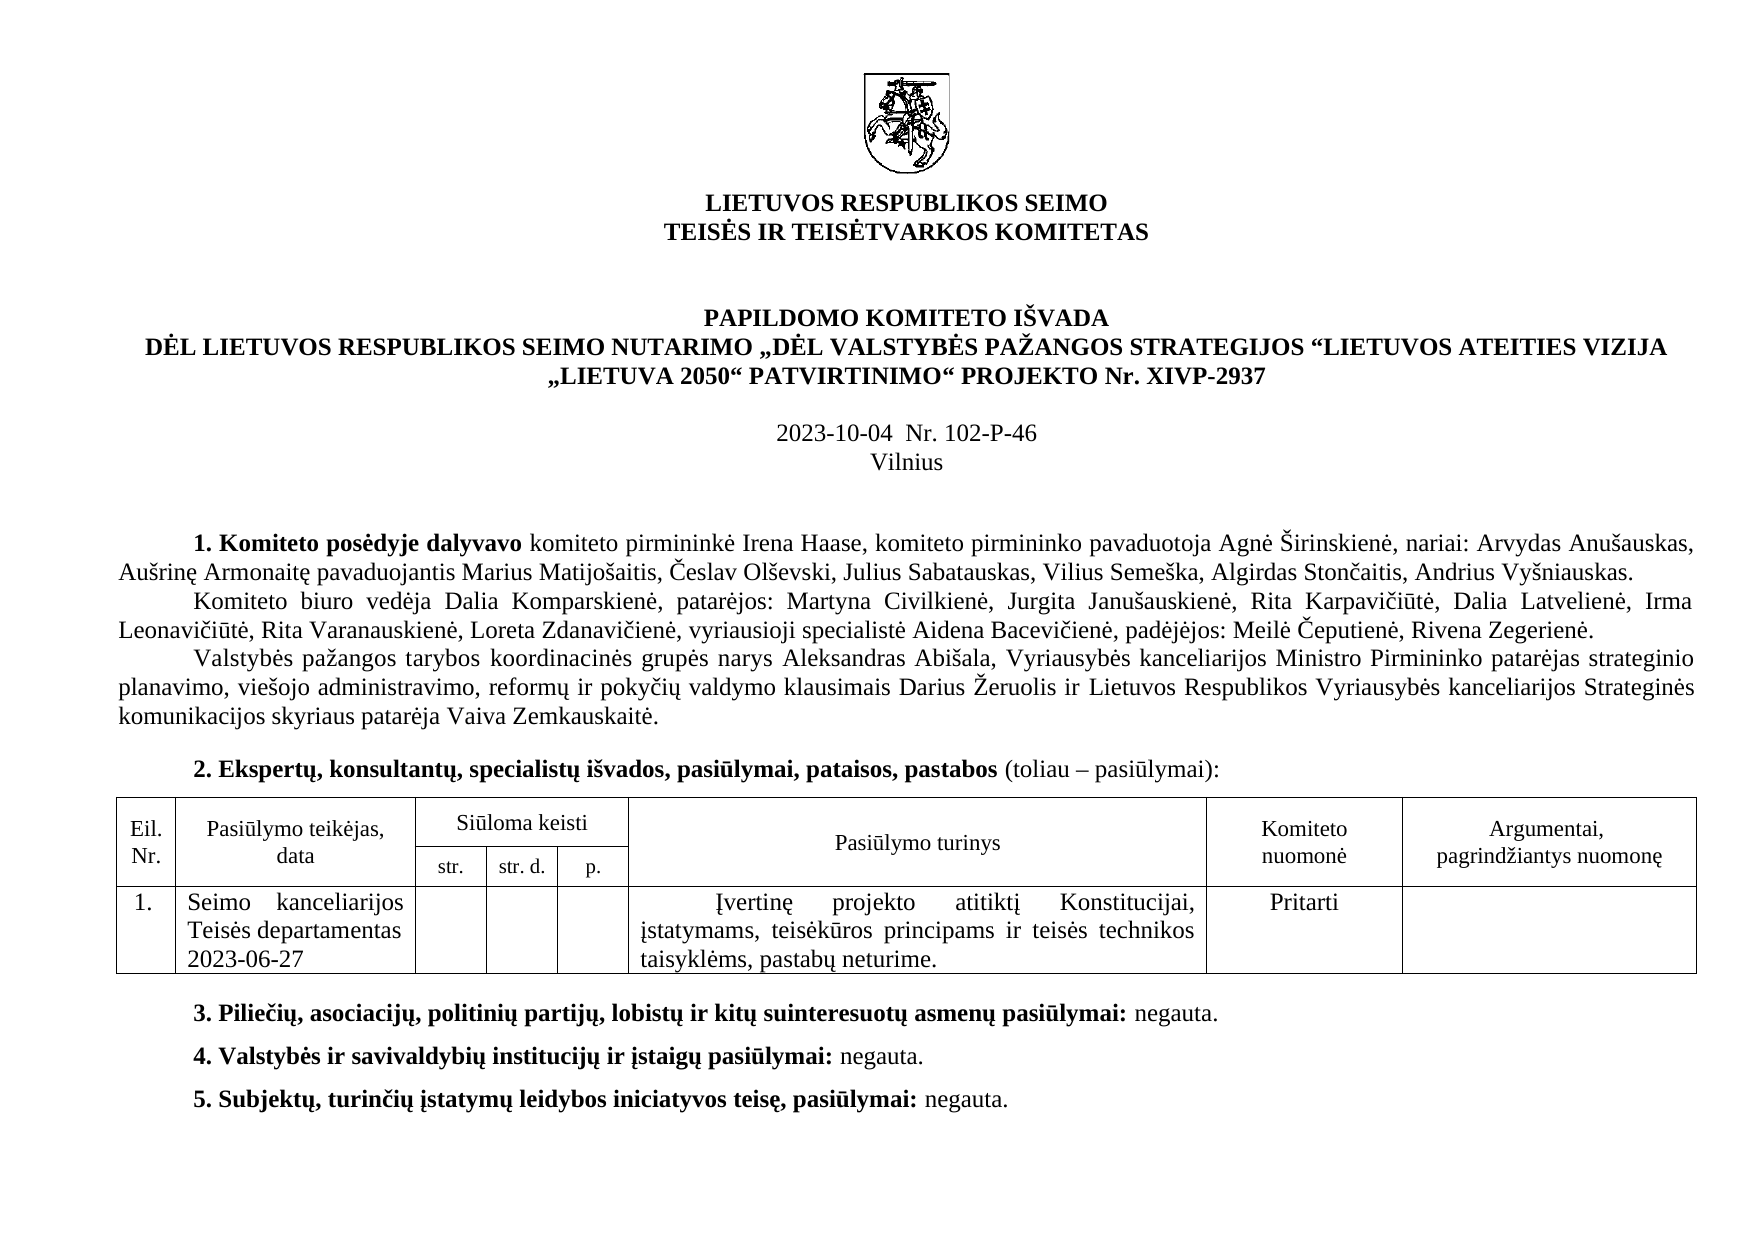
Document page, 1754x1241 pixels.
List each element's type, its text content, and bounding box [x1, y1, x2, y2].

subtitle 3. Piliečių, asociacijų, politinių partijų, lobistų ir kitų suinteresuotų asmenų pasiūlymai: negauta. [118, 998, 1695, 1027]
table_header Pasiūlymo turinys [629, 798, 1206, 886]
table_cell Įvertinę projekto atitiktį Konstitucijai, įstatymams, teisėkūros principams ir teisės technikos taisyklėms, pastabų neturime. [629, 887, 1206, 973]
table_cell 1. [117, 887, 175, 973]
table_cell [558, 887, 628, 973]
subtitle 4. Valstybės ir savivaldybių institucijų ir įstaigų pasiūlymai: negauta. [118, 1041, 1695, 1070]
text Teisės ir teisėtvarkos komitetas [118, 217, 1695, 246]
text Valstybės pažangos tarybos koordinacinės grupės narys Aleksandras Abišala, Vyriausybės kanceliarijos Ministro Pirmininko patarėjas strateginio planavimo, viešojo administravimo, reformų ir pokyčių valdymo klausimais Darius Žeruolis ir Lietuvos Respublikos Vyriausybės kanceliarijos Strateginės komunikacijos skyriaus patarėja Vaiva Zemkauskaitė. [118, 643, 1695, 730]
table_cell [416, 887, 486, 973]
text 2023-10-04 Nr. 102-P-46 [118, 418, 1695, 447]
table_cell Pritarti [1207, 887, 1402, 973]
table_cell [487, 887, 557, 973]
text Vilnius [118, 447, 1695, 476]
table_cell Seimo kanceliarijos Teisės departamentas 2023-06-27 [176, 887, 415, 973]
subtitle 5. Subjektų, turinčių įstatymų leidybos iniciatyvos teisę, pasiūlymai: negauta. [118, 1084, 1695, 1113]
table_header Siūloma keisti [416, 798, 628, 846]
subtitle 2. Ekspertų, konsultantų, specialistų išvados, pasiūlymai, pataisos, pastabos (toliau – pasiūlymai): [118, 754, 1695, 782]
table_header Komiteto nuomonė [1207, 798, 1402, 886]
table_header Argumentai, pagrindžiantys nuomonę [1403, 798, 1696, 886]
table_cell str. [416, 847, 486, 886]
table_header Pasiūlymo teikėjas, data [176, 798, 415, 886]
table_cell [1403, 887, 1696, 973]
table_cell str. d. [487, 847, 557, 886]
table_cell p. [558, 847, 628, 886]
text DĖL LIETUVOS RESPUBLIKOS SEIMO NUTARIMO „DĖL VALSTYBĖS PAŽANGOS STRATEGIJOS “LIETUVOS ATEITIES VIZIJA „LIETUVA 2050“ PATVIRTINIMO“ PROJEKTO Nr. XIVP-2937 [118, 332, 1695, 389]
text Komiteto biuro vedėja Dalia Komparskienė, patarėjos: Martyna Civilkienė, Jurgita Janušauskienė, Rita Karpavičiūtė, Dalia Latvelienė, Irma Leonavičiūtė, Rita Varanauskienė, Loreta Zdanavičienė, vyriausioji specialistė Aidena Bacevičienė, padėjėjos: Meilė Čeputienė, Rivena Zegerienė. [118, 586, 1695, 643]
subtitle PAPILDOMO KOMITETO IŠVADA [118, 303, 1695, 332]
text 1. Komiteto posėdyje dalyvavo komiteto pirmininkė Irena Haase, komiteto pirmininko pavaduotoja Agnė Širinskienė, nariai: Arvydas Anušauskas, Aušrinę Armonaitę pavaduojantis Marius Matijošaitis, Česlav Olševski, Julius Sabatauskas, Vilius Semeška, Algirdas Stončaitis, Andrius Vyšniauskas. [118, 528, 1695, 586]
text LIETUVOS RESPUBLIKOS SEIMO [118, 188, 1695, 217]
table_header Eil. Nr. [117, 798, 175, 886]
